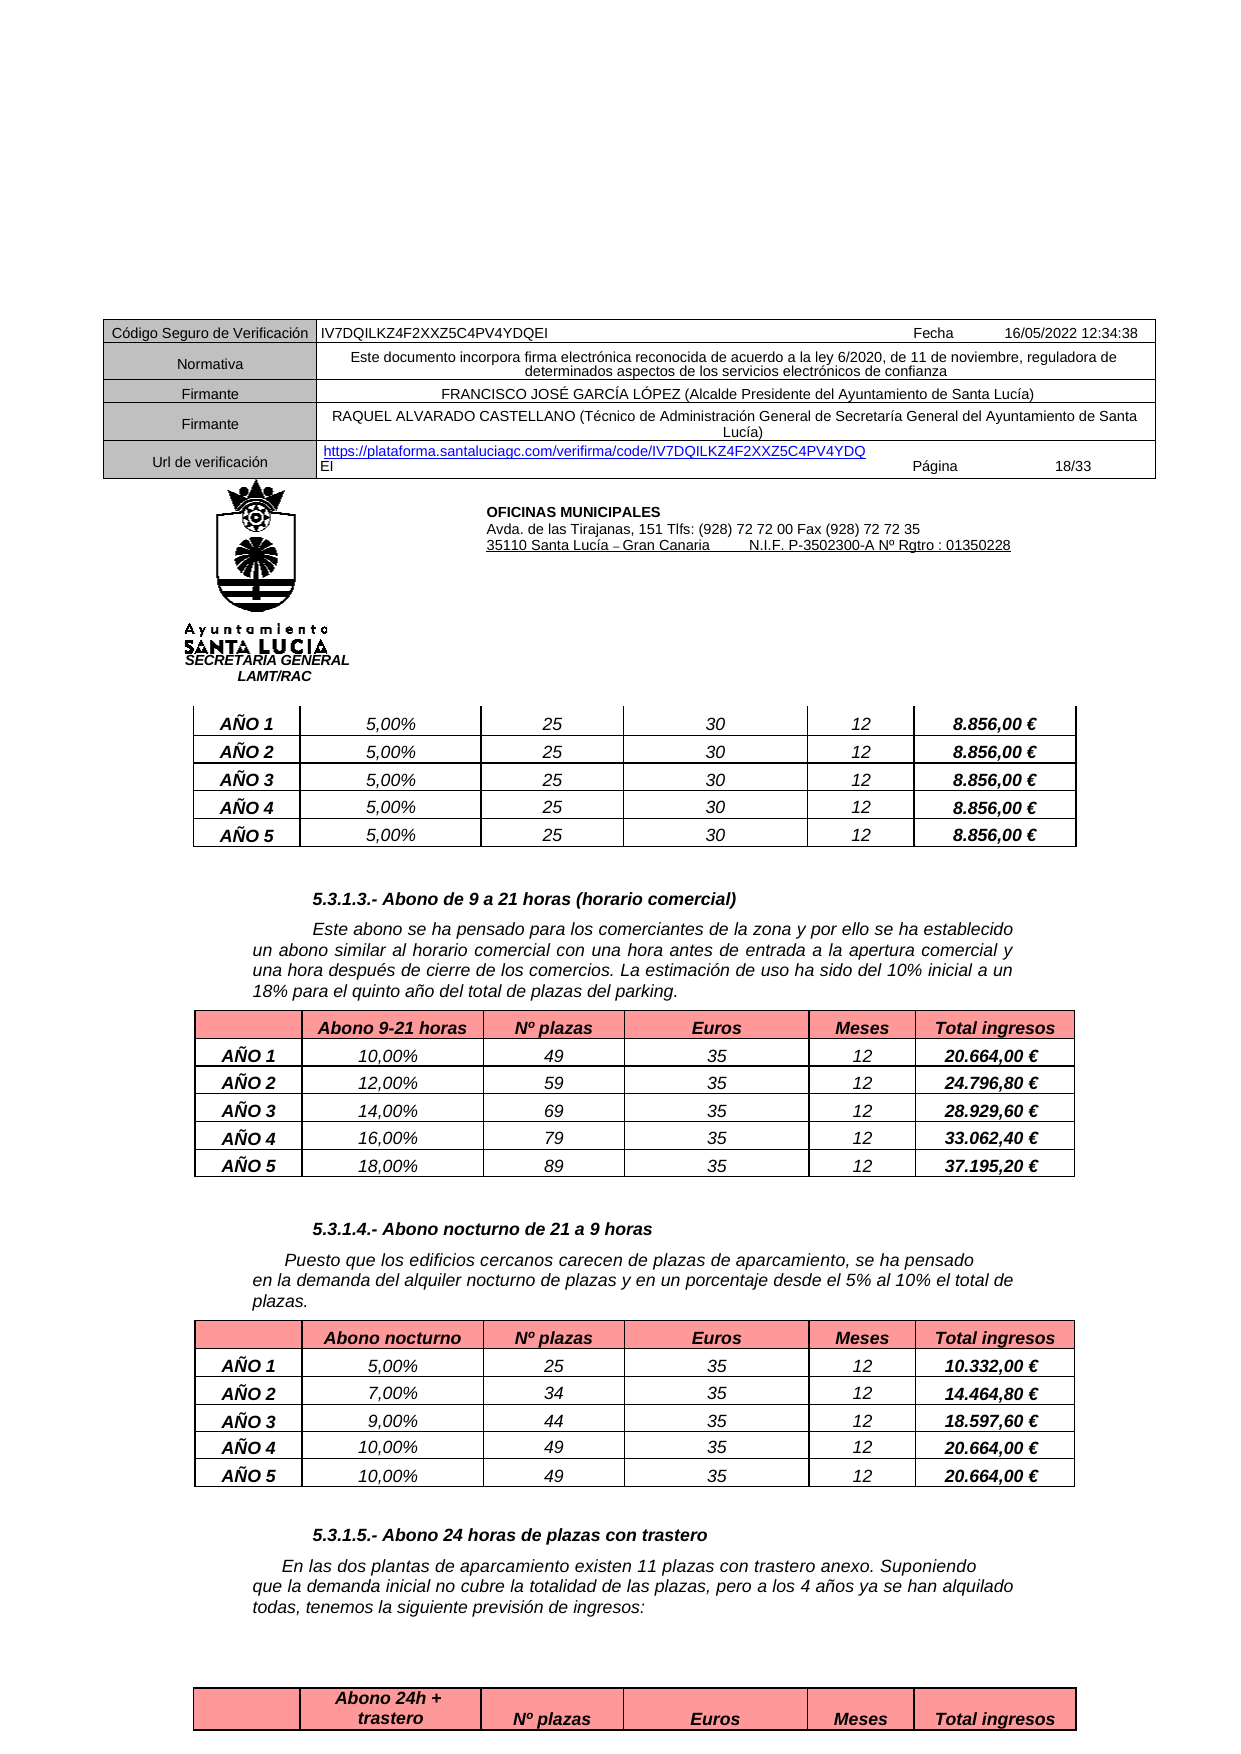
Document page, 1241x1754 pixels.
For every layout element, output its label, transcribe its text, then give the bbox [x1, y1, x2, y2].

table_header 25 [482, 706, 623, 735]
table_cell 37.195,20 € [916, 1150, 1074, 1176]
table_cell AÑO 4 [196, 1122, 301, 1148]
table_cell 33.062,40 € [916, 1122, 1074, 1148]
table_cell 35 [625, 1094, 808, 1121]
table_cell 20.664,00 € [916, 1432, 1074, 1458]
table_cell Url de verificación [104, 441, 316, 478]
table_cell 12,00% [303, 1067, 483, 1093]
table_header [103, 479, 184, 653]
table_cell 14,00% [303, 1094, 483, 1121]
table_cell 12 [810, 1432, 915, 1458]
table_header IV7DQILKZ4F2XXZ5C4PV4YDQEI Fecha 16/05/2022 12:34:38 [317, 320, 1155, 342]
table_cell 5,00% [301, 736, 480, 762]
table_header Total ingresos [915, 1689, 1075, 1729]
table_cell AÑO 1 [196, 1349, 301, 1376]
table_header 12 [808, 706, 913, 735]
table_cell Este documento incorpora firma electrónica reconocida de acuerdo a la ley 6/2020, de 11 de noviembre, reguladora de determinados aspectos de los servicios electrónicos de confianza [317, 343, 1155, 379]
table_header [194, 1689, 299, 1729]
table_cell https://plataforma.santaluciagc.com/verifirma/code/IV7DQILKZ4F2XXZ5C4PV4YDQ EI Página 18/33 [317, 441, 1155, 478]
table_cell 35 [625, 1377, 808, 1403]
table_cell 49 [484, 1459, 624, 1486]
table_cell 20.664,00 € [916, 1459, 1074, 1486]
table_cell 10,00% [303, 1459, 483, 1486]
table_header 30 [624, 706, 807, 735]
table_cell 35 [625, 1039, 808, 1065]
table_cell 8.856,00 € [915, 819, 1075, 846]
text 5.3.1.3.- Abono de 9 a 21 horas (horario comercial) [312, 890, 1157, 910]
table_cell 5,00% [303, 1349, 483, 1376]
table_cell 12 [810, 1405, 915, 1431]
table_header 5,00% [301, 706, 480, 735]
table_cell 7,00% [303, 1377, 483, 1403]
table_cell 8.856,00 € [915, 791, 1075, 818]
table_header Abono 24h + trastero [301, 1689, 480, 1729]
table_cell 10,00% [303, 1039, 483, 1065]
table_cell AÑO 2 [196, 1067, 301, 1093]
table_header Abono 9-21 horas [303, 1011, 483, 1038]
table_cell 35 [625, 1067, 808, 1093]
table_header Meses [808, 1689, 913, 1729]
table_header Meses [810, 1321, 915, 1348]
table_cell AÑO 1 [196, 1039, 301, 1065]
table_cell 12 [808, 764, 913, 790]
table_cell 25 [484, 1349, 624, 1376]
table_cell 30 [624, 736, 807, 762]
table_cell AÑO 2 [196, 1377, 301, 1403]
table_header AÑO 1 [194, 706, 299, 735]
table_cell 24.796,80 € [916, 1067, 1074, 1093]
table_cell AÑO 4 [196, 1432, 301, 1458]
table_cell AÑO 5 [194, 819, 299, 846]
table_cell Firmante [104, 380, 316, 402]
table_cell 10.332,00 € [916, 1349, 1074, 1376]
table_header [196, 1321, 301, 1348]
table_header Meses [810, 1011, 915, 1038]
table_cell 25 [482, 819, 623, 846]
table_cell 30 [624, 764, 807, 790]
text en la demanda del alquiler nocturno de plazas y en un porcentaje desde el 5% al 10% el total de plazas. [252, 1271, 1014, 1311]
table_header Nº plazas [484, 1321, 624, 1348]
text Este abono se ha pensado para los comerciantes de la zona y por ello se ha establecido un abono similar al horario comercial con una hora antes de entrada a la apertura comercial y una hora después de cierre de los comercios. La estimación de uso ha sido del 10% inicial a un 18% para el quinto año del total de plazas del parking. [252, 919, 1014, 1001]
table_cell SECRETARIA GENERAL LAMT/RAC [103, 653, 351, 687]
table_cell 12 [810, 1377, 915, 1403]
table_cell 12 [808, 791, 913, 818]
text que la demanda inicial no cubre la totalidad de las plazas, pero a los 4 años ya se han alquilado todas, tenemos la siguiente previsión de ingresos: [252, 1576, 1014, 1617]
table_cell 12 [810, 1122, 915, 1148]
table_cell [351, 653, 1157, 687]
table_header Nº plazas [484, 1011, 624, 1038]
table_cell 9,00% [303, 1405, 483, 1431]
table_cell 30 [624, 791, 807, 818]
table_cell 49 [484, 1039, 624, 1065]
table_cell 25 [482, 791, 623, 818]
table_cell 35 [625, 1150, 808, 1176]
table_cell 69 [484, 1094, 624, 1121]
table_header [328, 479, 351, 653]
table_cell 35 [625, 1405, 808, 1431]
table_cell 35 [625, 1432, 808, 1458]
table_cell 25 [482, 736, 623, 762]
table_cell 5,00% [301, 819, 480, 846]
text 5.3.1.4.- Abono nocturno de 21 a 9 horas [312, 1220, 1157, 1240]
table_cell 35 [625, 1459, 808, 1486]
table_cell AÑO 3 [196, 1405, 301, 1431]
table_cell 12 [810, 1150, 915, 1176]
table_cell 12 [808, 736, 913, 762]
table_cell 12 [810, 1349, 915, 1376]
table_header OFICINAS MUNICIPALES Avda. de las Tirajanas, 151 Tlfs: (928) 72 72 00 Fax (928) 72 72 35 35110 Santa Lucía – Gran Canaria N.I.F. P-3502300-A Nº Rgtro : 01350228 [351, 479, 1157, 653]
table_cell 18,00% [303, 1150, 483, 1176]
table_cell 14.464,80 € [916, 1377, 1074, 1403]
text Puesto que los edificios cercanos carecen de plazas de aparcamiento, se ha pensado [102, 1250, 1157, 1271]
table_cell 5,00% [301, 764, 480, 790]
table_header Euros [625, 1011, 808, 1038]
table_header Total ingresos [916, 1011, 1074, 1038]
table_header Euros [625, 1321, 808, 1348]
table_cell 5,00% [301, 791, 480, 818]
table_cell AÑO 4 [194, 791, 299, 818]
table_cell 28.929,60 € [916, 1094, 1074, 1121]
text En las dos plantas de aparcamiento existen 11 plazas con trastero anexo. Suponiendo [102, 1556, 1157, 1576]
table_header [196, 1011, 301, 1038]
table_cell Firmante [104, 403, 316, 440]
table_cell 79 [484, 1122, 624, 1148]
table_cell 12 [810, 1067, 915, 1093]
table_cell AÑO 3 [196, 1094, 301, 1121]
table_header Euros [624, 1689, 807, 1729]
picture [184, 479, 328, 654]
table_cell 16,00% [303, 1122, 483, 1148]
table_cell RAQUEL ALVARADO CASTELLANO (Técnico de Administración General de Secretaría General del Ayuntamiento de Santa Lucía) [317, 403, 1155, 440]
table_cell 12 [808, 819, 913, 846]
table_header Código Seguro de Verificación [104, 320, 316, 342]
table_cell 12 [810, 1459, 915, 1486]
table_cell 8.856,00 € [915, 764, 1075, 790]
table_cell 30 [624, 819, 807, 846]
table_cell 12 [810, 1094, 915, 1121]
table_cell 8.856,00 € [915, 736, 1075, 762]
table_cell Normativa [104, 343, 316, 379]
table_header Abono nocturno [303, 1321, 483, 1348]
table_cell 35 [625, 1349, 808, 1376]
table_cell 49 [484, 1432, 624, 1458]
table_cell 20.664,00 € [916, 1039, 1074, 1065]
table_cell 18.597,60 € [916, 1405, 1074, 1431]
table_cell 25 [482, 764, 623, 790]
table_cell AÑO 5 [196, 1150, 301, 1176]
table_cell 89 [484, 1150, 624, 1176]
table_cell 35 [625, 1122, 808, 1148]
table_cell AÑO 5 [196, 1459, 301, 1486]
table_header Total ingresos [916, 1321, 1074, 1348]
table_cell FRANCISCO JOSÉ GARCÍA LÓPEZ (Alcalde Presidente del Ayuntamiento de Santa Lucía) [317, 380, 1155, 402]
table_cell 12 [810, 1039, 915, 1065]
table_cell 34 [484, 1377, 624, 1403]
table_cell 10,00% [303, 1432, 483, 1458]
table_cell AÑO 2 [194, 736, 299, 762]
text 5.3.1.5.- Abono 24 horas de plazas con trastero [312, 1526, 1157, 1546]
table_cell AÑO 3 [194, 764, 299, 790]
table_cell 44 [484, 1405, 624, 1431]
table_header 8.856,00 € [915, 706, 1075, 735]
table_header Nº plazas [482, 1689, 623, 1729]
table_cell 59 [484, 1067, 624, 1093]
